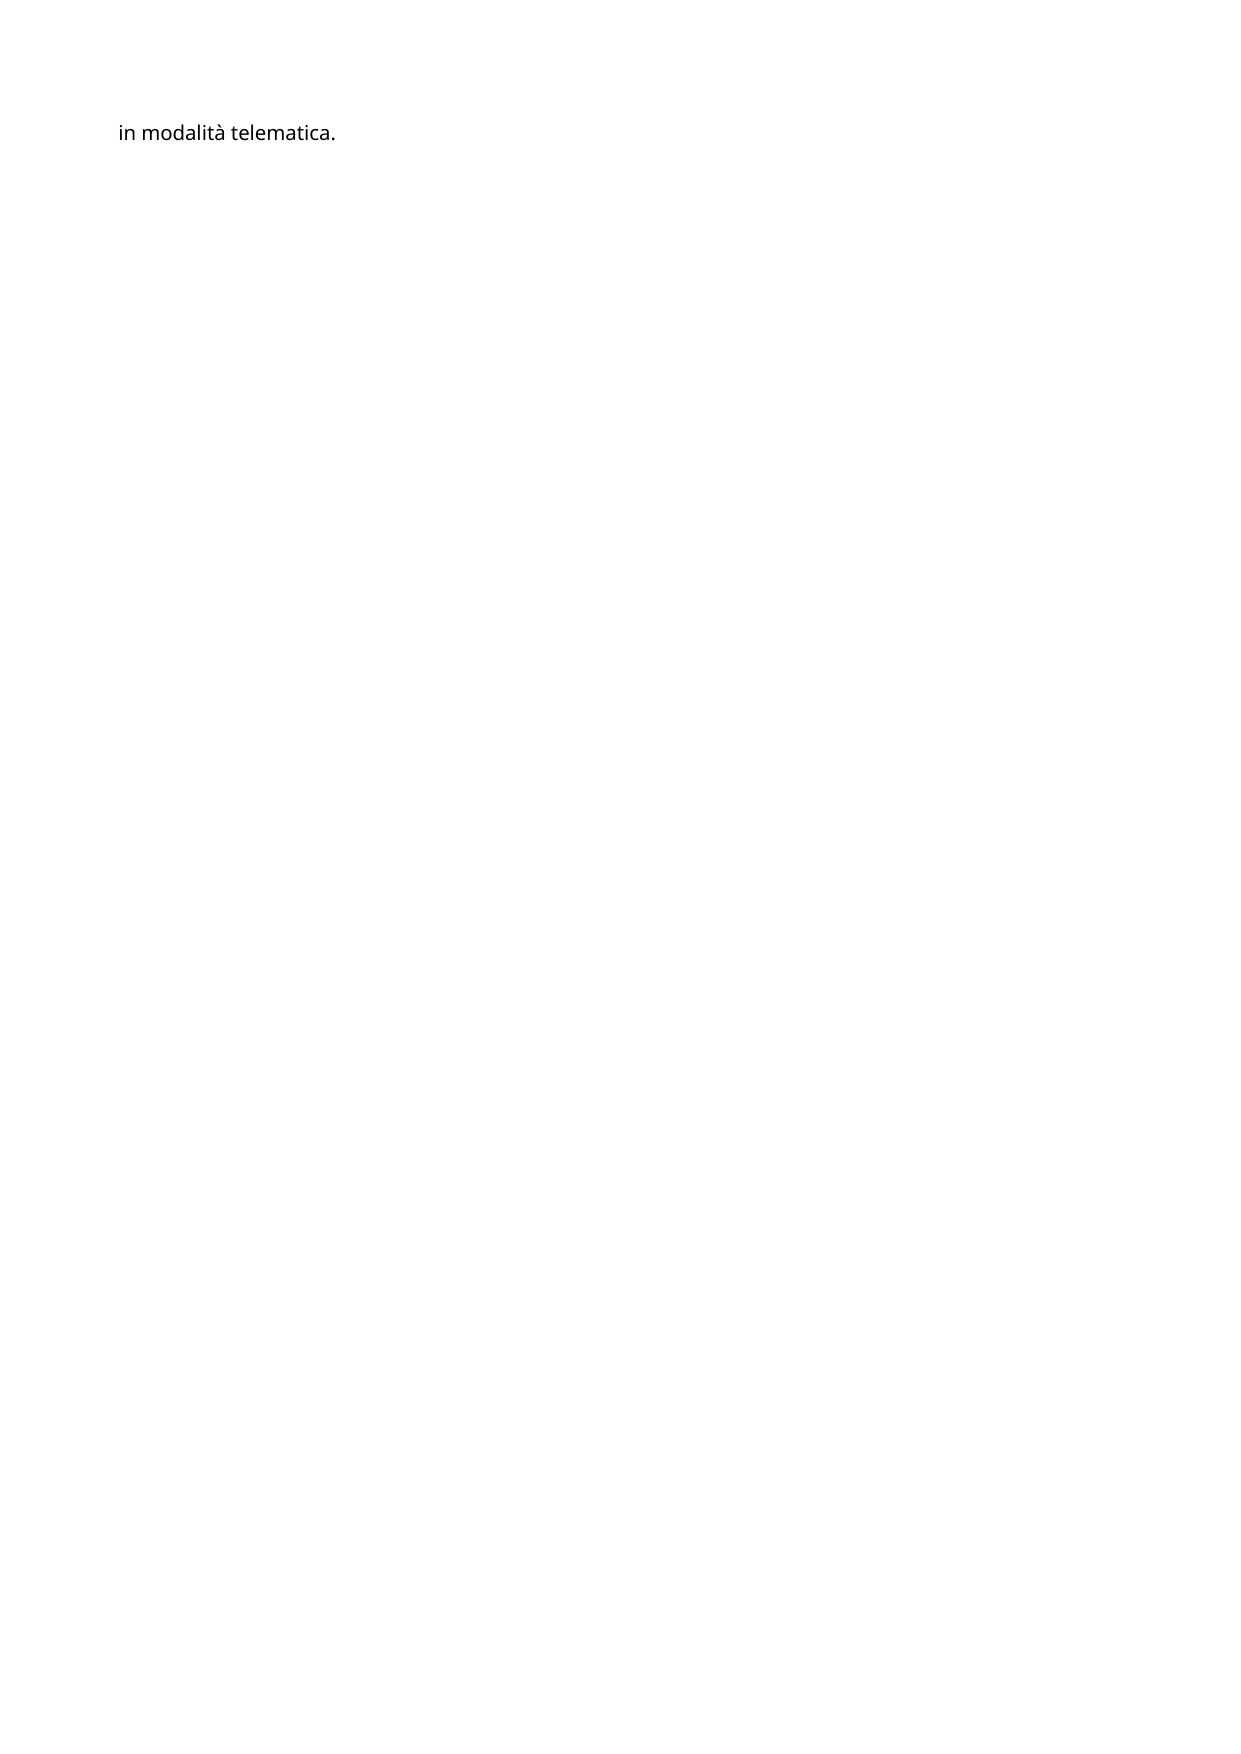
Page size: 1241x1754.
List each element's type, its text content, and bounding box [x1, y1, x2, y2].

text in modalità telematica. [118, 118, 1122, 146]
